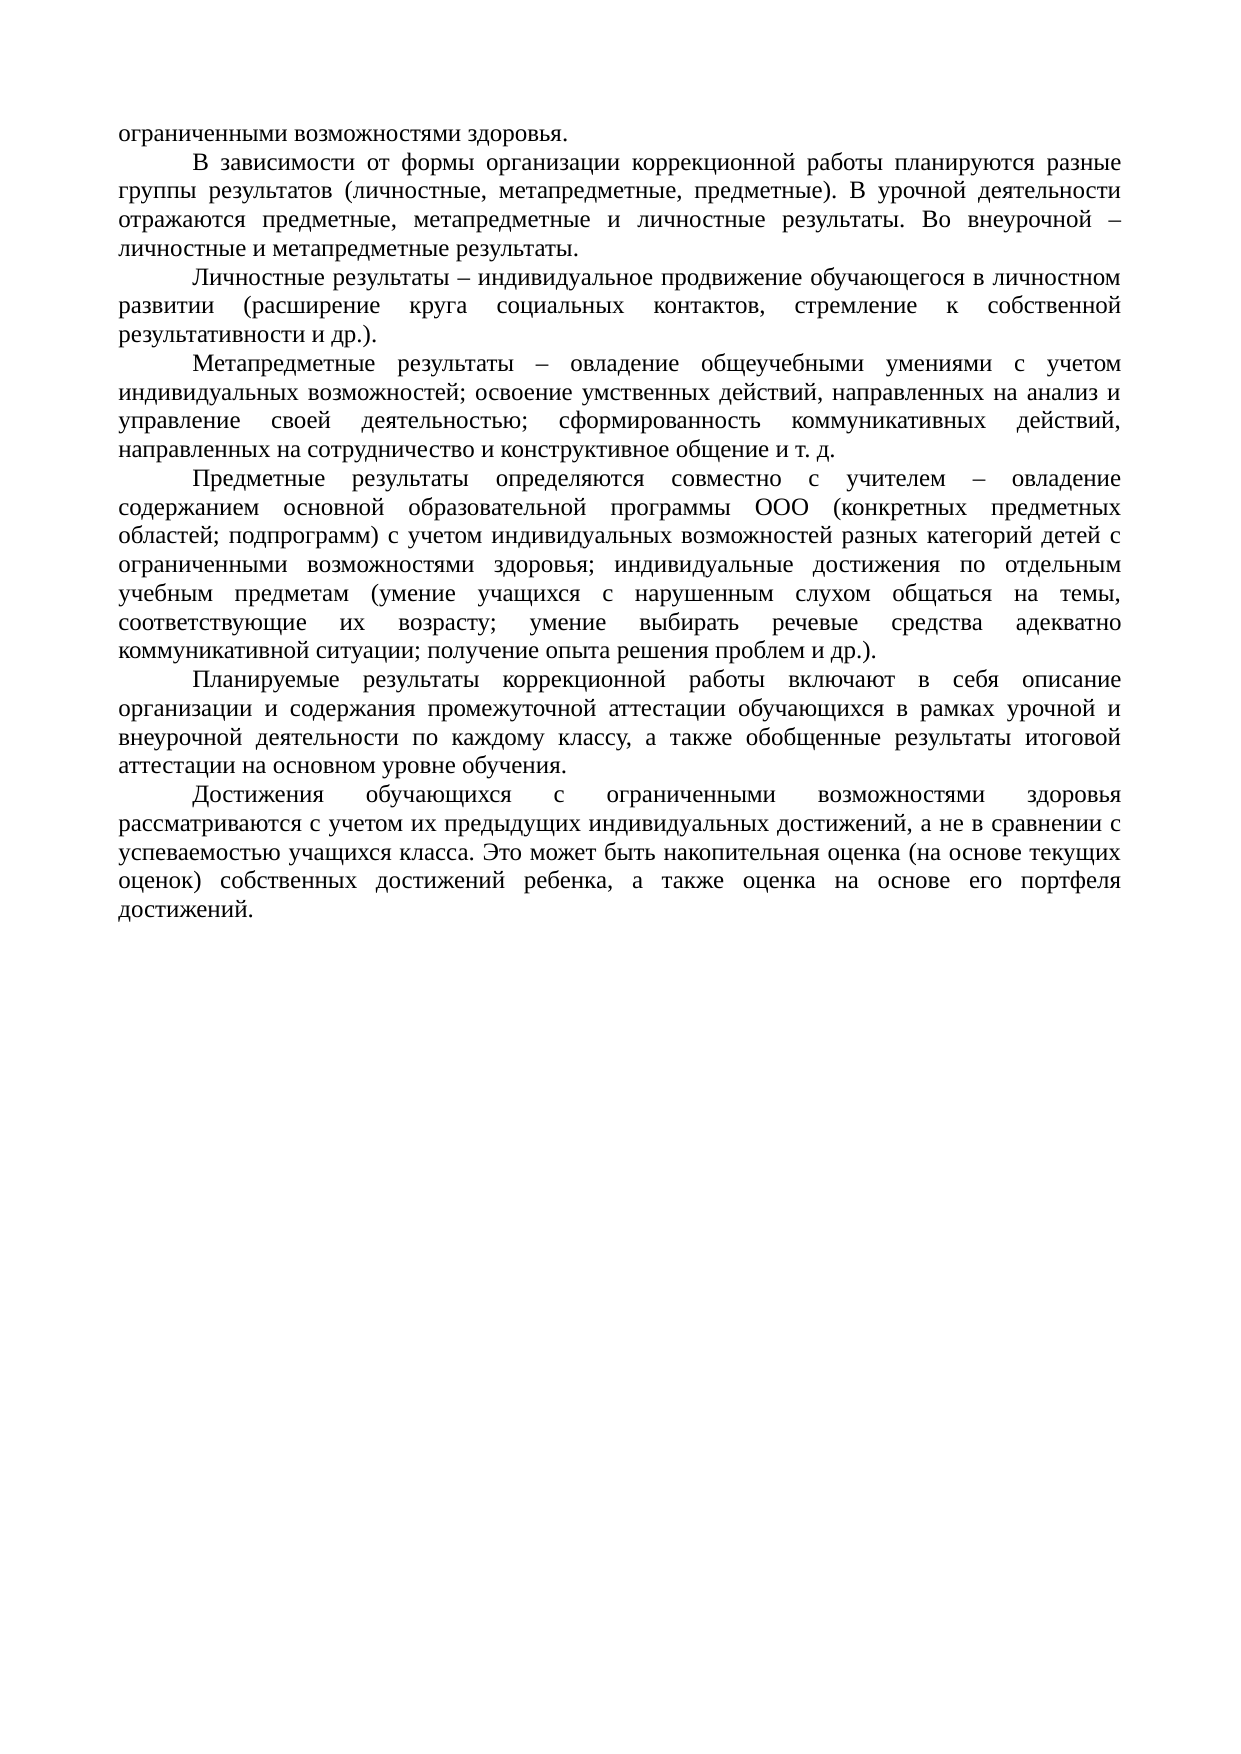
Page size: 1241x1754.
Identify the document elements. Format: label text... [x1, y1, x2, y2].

text Достижения обучающихся с ограниченными возможностями здоровья рассматриваются с учетом их предыдущих индивидуальных достижений, а не в сравнении с успеваемостью учащихся класса. Это может быть накопительная оценка (на основе текущих оценок) собственных достижений ребенка, а также оценка на основе его портфеля достижений. [118, 779, 1122, 923]
text Метапредметные результаты – овладение общеучебными умениями с учетом индивидуальных возможностей; освоение умственных действий, направленных на анализ и управление своей деятельностью; сформированность коммуникативных действий, направленных на сотрудничество и конструктивное общение и т. д. [118, 348, 1122, 463]
text Предметные результаты определяются совместно с учителем – овладение содержанием основной образовательной программы ООО (конкретных предметных областей; подпрограмм) с учетом индивидуальных возможностей разных категорий детей с ограниченными возможностями здоровья; индивидуальные достижения по отдельным учебным предметам (умение учащихся с нарушенным слухом общаться на темы, соответствующие их возрасту; умение выбирать речевые средства адекватно коммуникативной ситуации; получение опыта решения проблем и др.). [118, 463, 1122, 664]
text В зависимости от формы организации коррекционной работы планируются разные группы результатов (личностные, метапредметные, предметные). В урочной деятельности отражаются предметные, метапредметные и личностные результаты. Во внеурочной – личностные и метапредметные результаты. [118, 147, 1122, 262]
text Личностные результаты – индивидуальное продвижение обучающегося в личностном развитии (расширение круга социальных контактов, стремление к собственной результативности и др.). [118, 262, 1122, 348]
text Планируемые результаты коррекционной работы включают в себя описание организации и содержания промежуточной аттестации обучающихся в рамках урочной и внеурочной деятельности по каждому классу, а также обобщенные результаты итоговой аттестации на основном уровне обучения. [118, 664, 1122, 779]
text ограниченными возможностями здоровья. [118, 118, 1122, 147]
